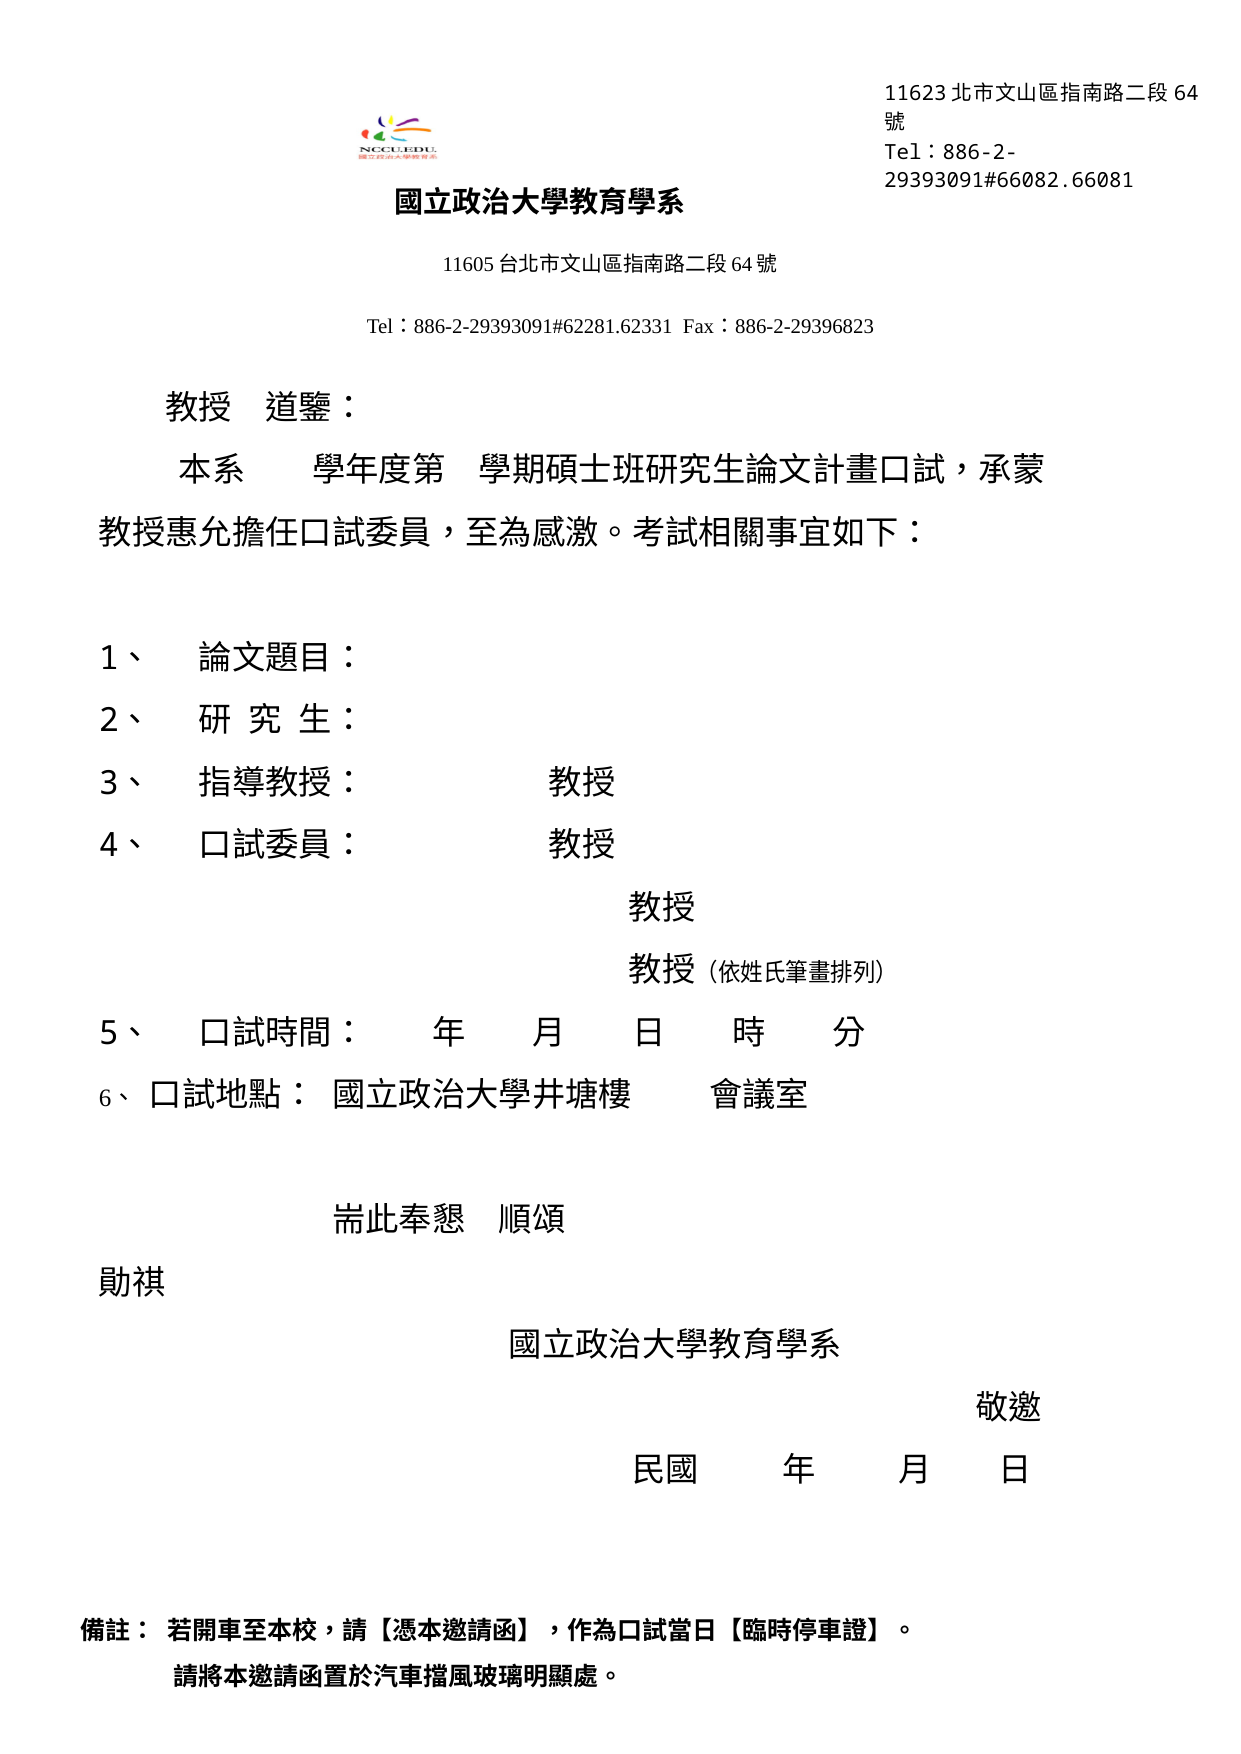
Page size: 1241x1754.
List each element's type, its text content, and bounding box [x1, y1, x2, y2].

text 本系 學年度第 學期碩士班研究生論文計畫口試，承蒙 教授惠允擔任口試委員，至為感激。考試相關事宜如下： [99, 432, 1060, 557]
text 國立政治大學教育學系 [75, 158, 1165, 221]
list 口試地點： 國立政治大學井塘樓 會議室 [99, 1057, 1119, 1119]
text 11605台北市文山區指南路二段64號 [75, 221, 1123, 283]
text 備註： 若開車至本校，請【憑本邀請函】，作為口試當日【臨時停車證】。 [84, 1602, 1075, 1648]
text 敬邀 [99, 1369, 1119, 1432]
list 論文題目： [99, 619, 1119, 682]
text 勛祺 [99, 1244, 1060, 1307]
text 國立政治大學教育學系 [99, 1307, 1119, 1369]
text 11623北市文山區指南路二段64號 [884, 77, 1198, 135]
text 耑此奉懇 順頌 [99, 1182, 1060, 1244]
text 教授 道鑒： [99, 369, 1119, 432]
text 民國 年 月 日 [99, 1432, 1052, 1494]
list 口試委員： 教授 [99, 807, 1119, 869]
text Tel：886-2-29393091#62281.62331 Fax：886-2-29396823 [75, 283, 1165, 346]
text 教授（依姓氏筆畫排列） [149, 932, 1060, 994]
list 研 究 生： [99, 682, 1119, 744]
text 教授 [149, 869, 1060, 932]
text 請將本邀請函置於汽車擋風玻璃明顯處。 [99, 1648, 1075, 1694]
text Tel：886-2-29393091#66082.66081 [884, 135, 1240, 189]
list 口試時間： 年 月 日 時 分 [99, 994, 1119, 1057]
list 指導教授： 教授 [99, 744, 1119, 807]
